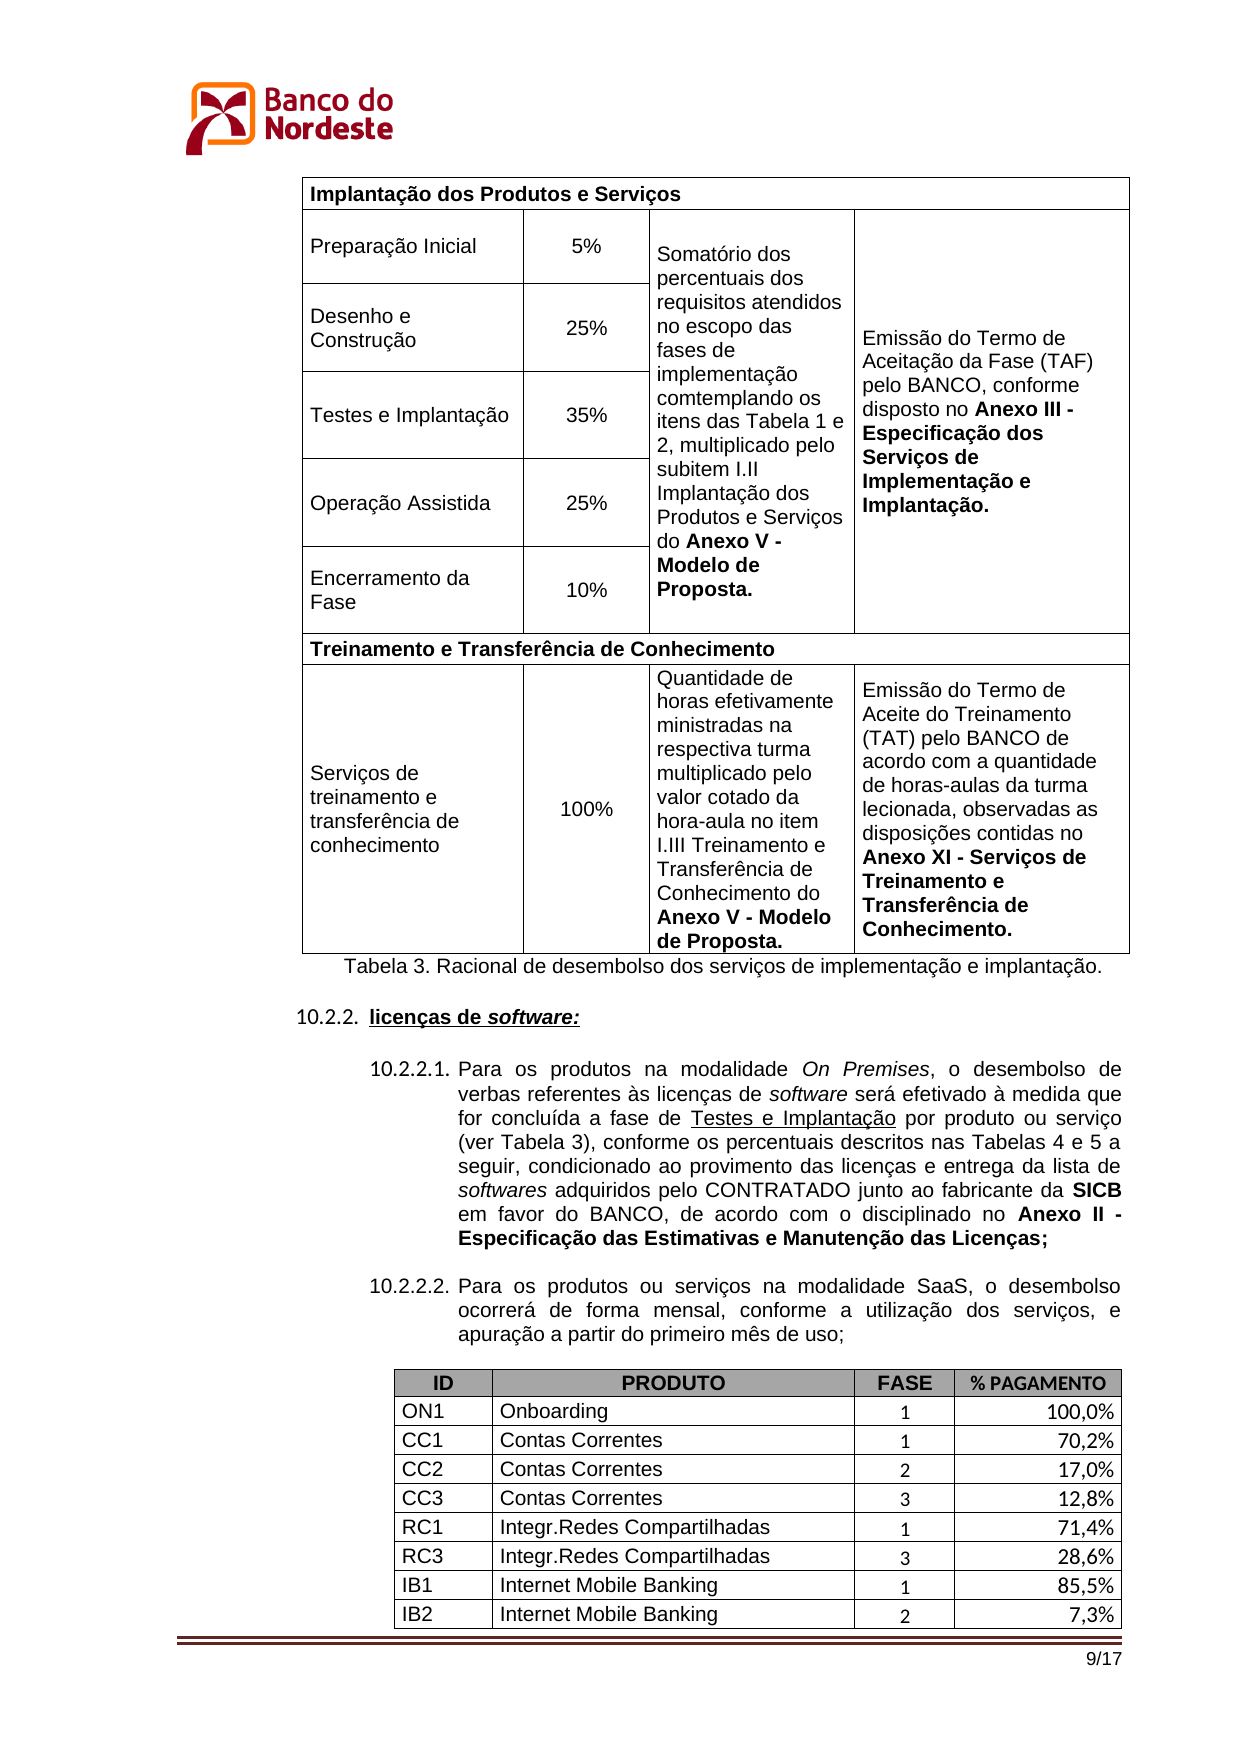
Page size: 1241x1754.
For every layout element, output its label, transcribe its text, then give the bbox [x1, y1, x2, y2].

table_cell 12,8% [955, 1484, 1121, 1512]
table_cell Serviços de treinamento e transferência de conhecimento [303, 665, 523, 953]
table_cell Internet Mobile Banking [493, 1571, 854, 1599]
table_cell Encerramento da Fase [303, 547, 523, 633]
table_cell Contas Correntes [493, 1426, 854, 1454]
table_cell Contas Correntes [493, 1455, 854, 1483]
table_cell RC3 [395, 1542, 492, 1570]
table_cell CC1 [395, 1426, 492, 1454]
text Tabela 3. Racional de desembolso dos serviços de implementação e implantação. [177, 954, 1122, 978]
table_cell 3 [855, 1484, 954, 1512]
table_cell 5% [524, 210, 649, 283]
table_cell CC3 [395, 1484, 492, 1512]
table_cell Integr.Redes Compartilhadas [493, 1513, 854, 1541]
table_cell 25% [524, 459, 649, 546]
table_cell 1 [855, 1426, 954, 1454]
table_cell 3 [855, 1542, 954, 1570]
table_cell Treinamento e Transferência de Conhecimento [303, 634, 1129, 664]
table_cell 100% [524, 665, 649, 953]
table_cell IB2 [395, 1600, 492, 1628]
table_cell 1 [855, 1571, 954, 1599]
table_cell 1 [855, 1513, 954, 1541]
table_cell Integr.Redes Compartilhadas [493, 1542, 854, 1570]
table_cell Somatório dos percentuais dos requisitos atendidos no escopo das fases de implementação comtemplando os itens das Tabela 1 e 2, multiplicado pelo subitem I.II Implantação dos Produtos e Serviços do Anexo V - Modelo de Proposta. [650, 210, 854, 633]
table_cell 71,4% [955, 1513, 1121, 1541]
table_cell RC1 [395, 1513, 492, 1541]
table_cell Onboarding [493, 1397, 854, 1425]
table_cell Internet Mobile Banking [493, 1600, 854, 1628]
table_cell 7,3% [955, 1600, 1121, 1628]
table_cell Preparação Inicial [303, 210, 523, 283]
list Para os produtos ou serviços na modalidade SaaS, o desembolso ocorrerá de forma mensal, conforme a utilização dos serviços, e apuração a partir do primeiro mês de uso; [369, 1273, 1122, 1345]
table_cell 10% [524, 547, 649, 633]
table_cell Emissão do Termo de Aceitação da Fase (TAF) pelo BANCO, conforme disposto no Anexo III - Especificação dos Serviços de Implementação e Implantação. [855, 210, 1129, 633]
table_header FASE [855, 1370, 954, 1396]
table_cell 35% [524, 372, 649, 458]
table_cell 100,0% [955, 1397, 1121, 1425]
table_header PRODUTO [493, 1370, 854, 1396]
table_cell ON1 [395, 1397, 492, 1425]
table_cell 28,6% [955, 1542, 1121, 1570]
table_cell 1 [855, 1397, 954, 1425]
table_cell CC2 [395, 1455, 492, 1483]
table_cell Testes e Implantação [303, 372, 523, 458]
table_cell Operação Assistida [303, 459, 523, 546]
table_cell Emissão do Termo de Aceite do Treinamento (TAT) pelo BANCO de acordo com a quantidade de horas-aulas da turma lecionada, observadas as disposições contidas no Anexo XI - Serviços de Treinamento e Transferência de Conhecimento. [855, 665, 1129, 953]
table_cell 25% [524, 284, 649, 371]
table_cell 2 [855, 1455, 954, 1483]
table_cell 2 [855, 1600, 954, 1628]
table_cell 17,0% [955, 1455, 1121, 1483]
table_header % PAGAMENTO [955, 1370, 1121, 1396]
table_cell Quantidade de horas efetivamente ministradas na respectiva turma multiplicado pelo valor cotado da hora-aula no item I.III Treinamento e Transferência de Conhecimento do Anexo V - Modelo de Proposta. [650, 665, 854, 953]
list licenças de software: [295, 1002, 1122, 1030]
table_cell IB1 [395, 1571, 492, 1599]
table_cell 85,5% [955, 1571, 1121, 1599]
table_cell Implantação dos Produtos e Serviços [303, 178, 1129, 208]
table_cell Contas Correntes [493, 1484, 854, 1512]
table_cell 70,2% [955, 1426, 1121, 1454]
table_header ID [395, 1370, 492, 1396]
list Para os produtos na modalidade On Premises, o desembolso de verbas referentes às licenças de software será efetivado à medida que for concluída a fase de Testes e Implantação por produto ou serviço (ver Tabela 3), conforme os percentuais descritos nas Tabelas 4 e 5 a seguir, condicionado ao provimento das licenças e entrega da lista de softwares adquiridos pelo CONTRATADO junto ao fabricante da SICB em favor do BANCO, de acordo com o disciplinado no Anexo II - Especificação das Estimativas e Manutenção das Licenças; [369, 1054, 1122, 1249]
table_cell Desenho e Construção [303, 284, 523, 371]
